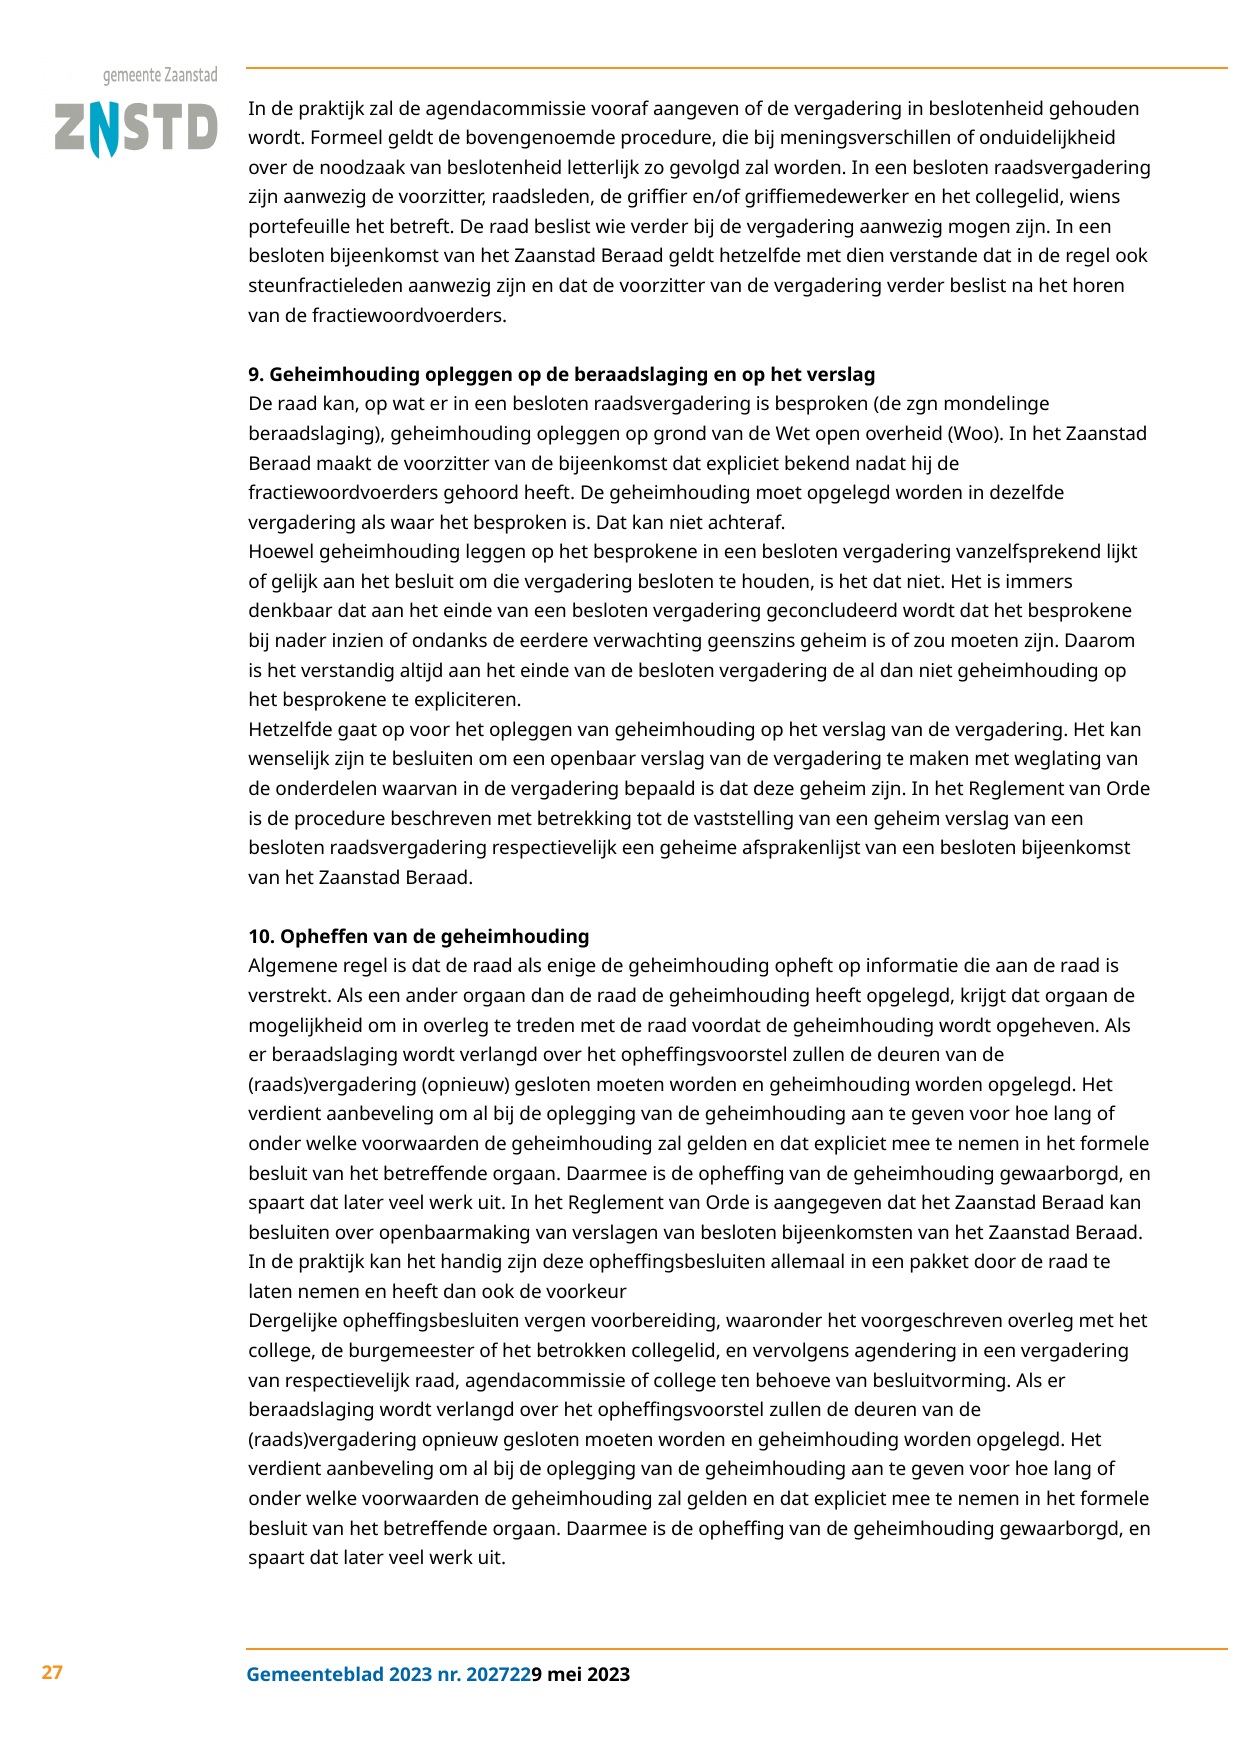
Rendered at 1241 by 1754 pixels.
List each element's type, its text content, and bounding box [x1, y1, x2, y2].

text 9. Geheimhouding opleggen op de beraadslaging en op het verslag [248, 361, 1152, 387]
text In de praktijk zal de agendacommissie vooraf aangeven of de vergadering in beslotenheid gehouden wordt. Formeel geldt de bovengenoemde procedure, die bij meningsverschillen of onduidelijkheid over de noodzaak van beslotenheid letterlijk zo gevolgd zal worden. In een besloten raadsvergadering zijn aanwezig de voorzitter, raadsleden, de griffier en/of griffiemedewerker en het collegelid, wiens portefeuille het betreft. De raad beslist wie verder bij de vergadering aanwezig mogen zijn. In een besloten bijeenkomst van het Zaanstad Beraad geldt hetzelfde met dien verstande dat in de regel ook steunfractieleden aanwezig zijn en dat de voorzitter van de vergadering verder beslist na het horen van de fractiewoordvoerders. [248, 95, 1152, 328]
text Hetzelfde gaat op voor het opleggen van geheimhouding op het verslag van de vergadering. Het kan wenselijk zijn te besluiten om een openbaar verslag van de vergadering te maken met weglating van de onderdelen waarvan in de vergadering bepaald is dat deze geheim zijn. In het Reglement van Orde is de procedure beschreven met betrekking tot de vaststelling van een geheim verslag van een besloten raadsvergadering respectievelijk een geheime afsprakenlijst van een besloten bijeenkomst van het Zaanstad Beraad. [248, 716, 1152, 890]
text De raad kan, op wat er in een besloten raadsvergadering is besproken (de zgn mondelinge beraadslaging), geheimhouding opleggen op grond van de Wet open overheid (Woo). In het Zaanstad Beraad maakt de voorzitter van de bijeenkomst dat expliciet bekend nadat hij de fractiewoordvoerders gehoord heeft. De geheimhouding moet opgelegd worden in dezelfde vergadering als waar het besproken is. Dat kan niet achteraf. [248, 391, 1152, 535]
text Dergelijke opheffingsbesluiten vergen voorbereiding, waaronder het voorgeschreven overleg met het college, de burgemeester of het betrokken collegelid, en vervolgens agendering in een vergadering van respectievelijk raad, agendacommissie of college ten behoeve van besluitvorming. Als er beraadslaging wordt verlangd over het opheffingsvoorstel zullen de deuren van de (raads)vergadering opnieuw gesloten moeten worden en geheimhouding worden opgelegd. Het verdient aanbeveling om al bij de oplegging van de geheimhouding aan te geven voor hoe lang of onder welke voorwaarden de geheimhouding zal gelden en dat expliciet mee te nemen in het formele besluit van het betreffende orgaan. Daarmee is de opheffing van de geheimhouding gewaarborgd, en spaart dat later veel werk uit. [248, 1308, 1152, 1570]
text Algemene regel is dat de raad als enige de geheimhouding opheft op informatie die aan de raad is verstrekt. Als een ander orgaan dan de raad de geheimhouding heeft opgelegd, krijgt dat orgaan de mogelijkheid om in overleg te treden met de raad voordat de geheimhouding wordt opgeheven. Als er beraadslaging wordt verlangd over het opheffingsvoorstel zullen de deuren van de (raads)vergadering (opnieuw) gesloten moeten worden en geheimhouding worden opgelegd. Het verdient aanbeveling om al bij de oplegging van de geheimhouding aan te geven voor hoe lang of onder welke voorwaarden de geheimhouding zal gelden en dat expliciet mee te nemen in het formele besluit van het betreffende orgaan. Daarmee is de opheffing van de geheimhouding gewaarborgd, en spaart dat later veel werk uit. In het Reglement van Orde is aangegeven dat het Zaanstad Beraad kan besluiten over openbaarmaking van verslagen van besloten bijeenkomsten van het Zaanstad Beraad. In de praktijk kan het handig zijn deze opheffingsbesluiten allemaal in een pakket door de raad te laten nemen en heeft dan ook de voorkeur [248, 953, 1152, 1304]
text Hoewel geheimhouding leggen op het besprokene in een besloten vergadering vanzelfsprekend lijkt of gelijk aan het besluit om die vergadering besloten te houden, is het dat niet. Het is immers denkbaar dat aan het einde van een besloten vergadering geconcludeerd wordt dat het besprokene bij nader inzien of ondanks de eerdere verwachting geenszins geheim is of zou moeten zijn. Daarom is het verstandig altijd aan het einde van de besloten vergadering de al dan niet geheimhouding op het besprokene te expliciteren. [248, 538, 1152, 712]
picture [41, 47, 231, 172]
text 10. Opheffen van de geheimhouding [248, 923, 1152, 949]
